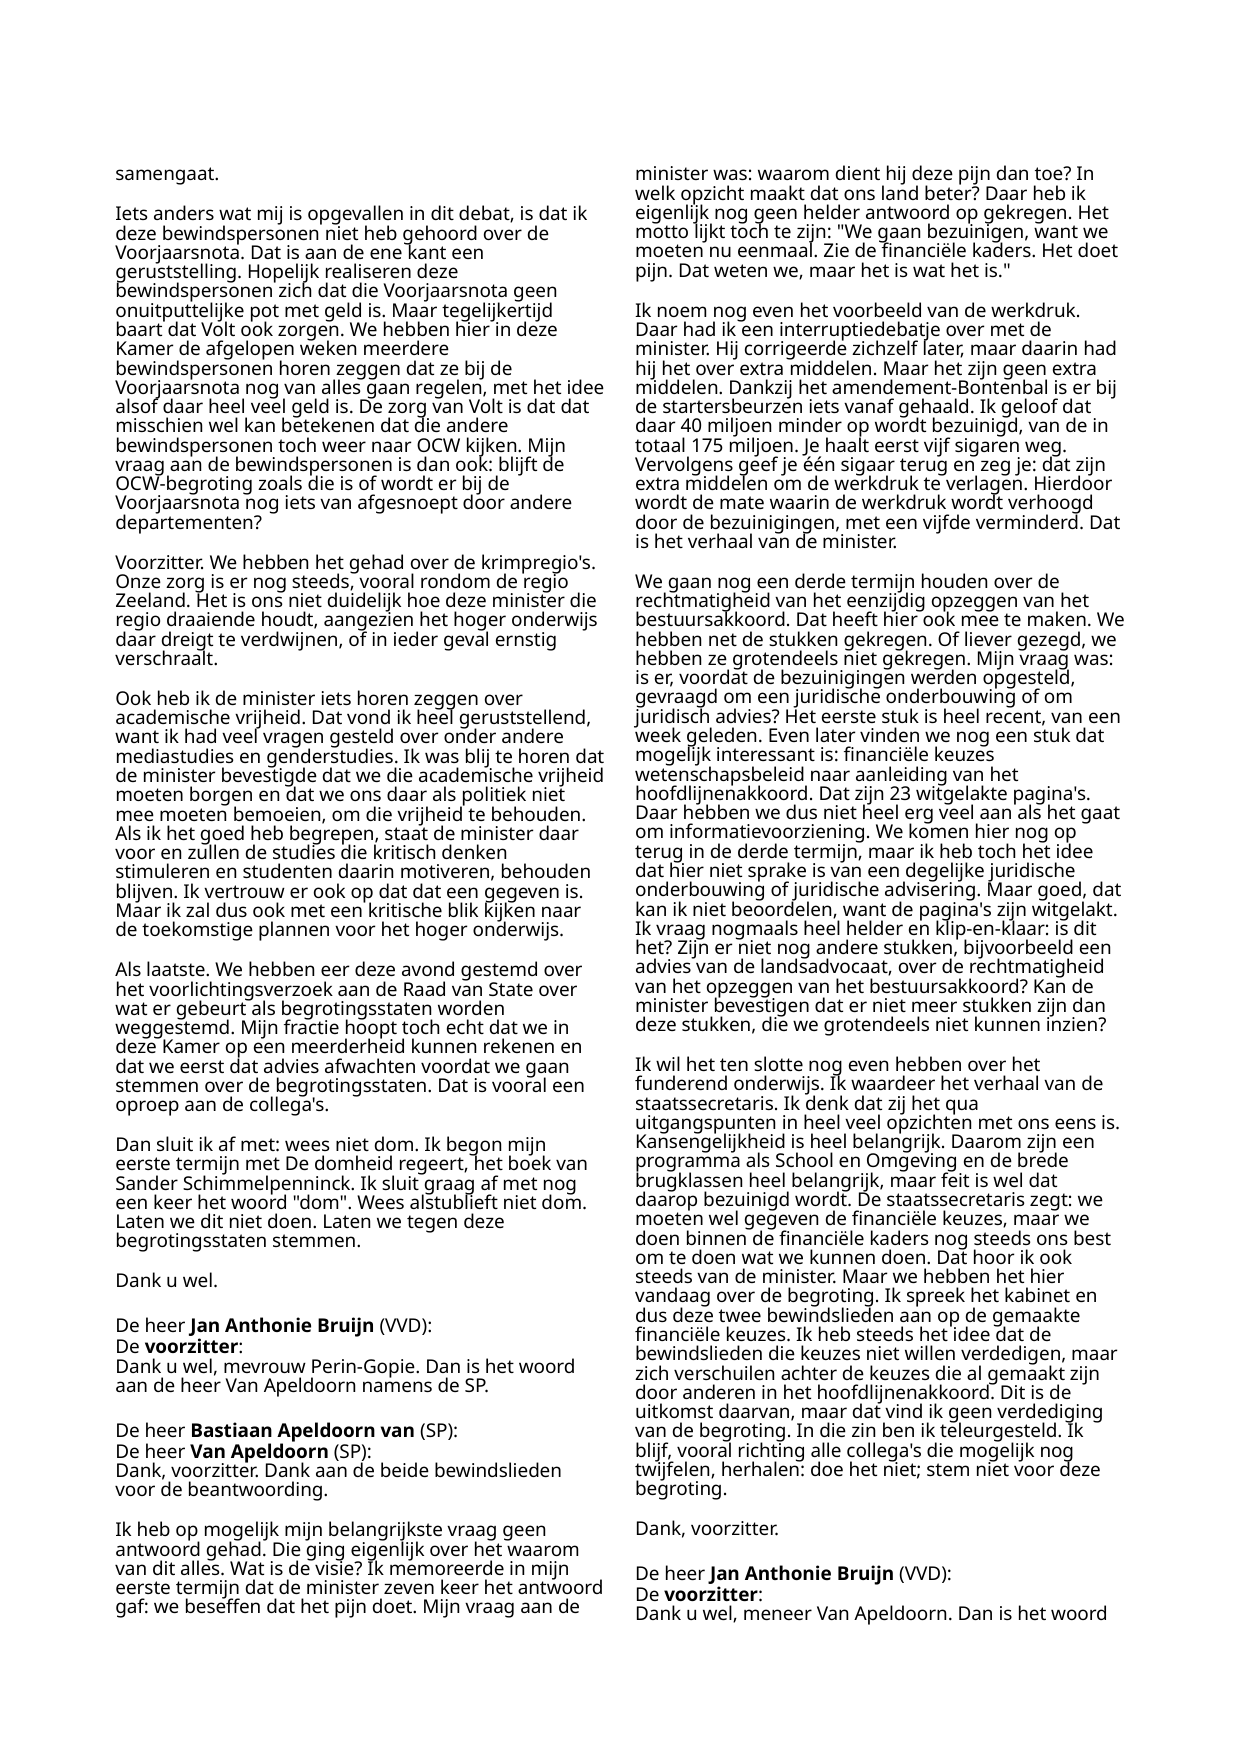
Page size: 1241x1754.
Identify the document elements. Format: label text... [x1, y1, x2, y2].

text samengaat. [115, 165, 605, 184]
text Ik wil het ten slotte nog even hebben over het funderend onderwijs. Ik waardeer het verhaal van de staatssecretaris. Ik denk dat zij het qua uitgangspunten in heel veel opzichten met ons eens is. Kansengelijkheid is heel belangrijk. Daarom zijn een programma als School en Omgeving en de brede brugklassen heel belangrijk, maar feit is wel dat daarop bezuinigd wordt. De staatssecretaris zegt: we moeten wel gegeven de financiële keuzes, maar we doen binnen de financiële kaders nog steeds ons best om te doen wat we kunnen doen. Dat hoor ik ook steeds van de minister. Maar we hebben het hier vandaag over de begroting. Ik spreek het kabinet en dus deze twee bewindslieden aan op de gemaakte financiële keuzes. Ik heb steeds het idee dat de bewindslieden die keuzes niet willen verdedigen, maar zich verschuilen achter de keuzes die al gemaakt zijn door anderen in het hoofdlijnenakkoord. Dit is de uitkomst daarvan, maar dat vind ik geen verdediging van de begroting. In die zin ben ik teleurgesteld. Ik blijf, vooral richting alle collega's die mogelijk nog twijfelen, herhalen: doe het niet; stem niet voor deze begroting. [635, 1056, 1125, 1499]
text Iets anders wat mij is opgevallen in dit debat, is dat ik deze bewindspersonen niet heb gehoord over de Voorjaarsnota. Dat is aan de ene kant een geruststelling. Hopelijk realiseren deze bewindspersonen zich dat die Voorjaarsnota geen onuitputtelijke pot met geld is. Maar tegelijkertijd baart dat Volt ook zorgen. We hebben hier in deze Kamer de afgelopen weken meerdere bewindspersonen horen zeggen dat ze bij de Voorjaarsnota nog van alles gaan regelen, met het idee alsof daar heel veel geld is. De zorg van Volt is dat dat misschien wel kan betekenen dat die andere bewindspersonen toch weer naar OCW kijken. Mijn vraag aan de bewindspersonen is dan ook: blijft de OCW-begroting zoals die is of wordt er bij de Voorjaarsnota nog iets van afgesnoept door andere departementen? [115, 205, 605, 533]
text Dank u wel, meneer Van Apeldoorn. Dan is het woord [635, 1605, 1125, 1624]
text Dank u wel. [115, 1272, 605, 1292]
text Als laatste. We hebben eer deze avond gestemd over het voorlichtingsverzoek aan de Raad van State over wat er gebeurt als begrotingsstaten worden weggestemd. Mijn fractie hoopt toch echt dat we in deze Kamer op een meerderheid kunnen rekenen en dat we eerst dat advies afwachten voordat we gaan stemmen over de begrotingsstaten. Dat is vooral een oproep aan de collega's. [115, 961, 605, 1115]
text We gaan nog een derde termijn houden over de rechtmatigheid van het eenzijdig opzeggen van het bestuursakkoord. Dat heeft hier ook mee te maken. We hebben net de stukken gekregen. Of liever gezegd, we hebben ze grotendeels niet gekregen. Mijn vraag was: is er, voordat de bezuinigingen werden opgesteld, gevraagd om een juridische onderbouwing of om juridisch advies? Het eerste stuk is heel recent, van een week geleden. Even later vinden we nog een stuk dat mogelijk interessant is: financiële keuzes wetenschapsbeleid naar aanleiding van het hoofdlijnenakkoord. Dat zijn 23 witgelakte pagina's. Daar hebben we dus niet heel erg veel aan als het gaat om informatievoorziening. We komen hier nog op terug in de derde termijn, maar ik heb toch het idee dat hier niet sprake is van een degelijke juridische onderbouwing of juridische advisering. Maar goed, dat kan ik niet beoordelen, want de pagina's zijn witgelakt. Ik vraag nogmaals heel helder en klip-en-klaar: is dit het? Zijn er niet nog andere stukken, bijvoorbeeld een advies van de landsadvocaat, over de rechtmatigheid van het opzeggen van het bestuursakkoord? Kan de minister bevestigen dat er niet meer stukken zijn dan deze stukken, die we grotendeels niet kunnen inzien? [635, 573, 1125, 1035]
text Dank, voorzitter. Dank aan de beide bewindslieden voor de beantwoording. [115, 1462, 605, 1501]
text Dank, voorzitter. [635, 1520, 1125, 1539]
text De voorzitter: [635, 1586, 1125, 1605]
text Dank u wel, mevrouw Perin-Gopie. Dan is het woord aan de heer Van Apeldoorn namens de SP. [115, 1358, 605, 1396]
text De voorzitter: [115, 1338, 605, 1358]
text Ook heb ik de minister iets horen zeggen over academische vrijheid. Dat vond ik heel geruststellend, want ik had veel vragen gesteld over onder andere mediastudies en genderstudies. Ik was blij te horen dat de minister bevestigde dat we die academische vrijheid moeten borgen en dat we ons daar als politiek niet mee moeten bemoeien, om die vrijheid te behouden. Als ik het goed heb begrepen, staat de minister daar voor en zullen de studies die kritisch denken stimuleren en studenten daarin motiveren, behouden blijven. Ik vertrouw er ook op dat dat een gegeven is. Maar ik zal dus ook met een kritische blik kijken naar de toekomstige plannen voor het hoger onderwijs. [115, 690, 605, 941]
text Ik heb op mogelijk mijn belangrijkste vraag geen antwoord gehad. Die ging eigenlijk over het waarom van dit alles. Wat is de visie? Ik memoreerde in mijn eerste termijn dat de minister zeven keer het antwoord gaf: we beseffen dat het pijn doet. Mijn vraag aan de [115, 1521, 605, 1618]
text Dan sluit ik af met: wees niet dom. Ik begon mijn eerste termijn met De domheid regeert, het boek van Sander Schimmelpenninck. Ik sluit graag af met nog een keer het woord "dom". Wees alstublieft niet dom. Laten we dit niet doen. Laten we tegen deze begrotingsstaten stemmen. [115, 1136, 605, 1252]
text De heer Jan Anthonie Bruijn (VVD): [115, 1313, 605, 1338]
text De heer Jan Anthonie Bruijn (VVD): [635, 1560, 1125, 1586]
text Voorzitter. We hebben het gehad over de krimpregio's. Onze zorg is er nog steeds, vooral rondom de regio Zeeland. Het is ons niet duidelijk hoe deze minister die regio draaiende houdt, aangezien het hoger onderwijs daar dreigt te verdwijnen, of in ieder geval ernstig verschraalt. [115, 554, 605, 669]
text De heer Bastiaan Apeldoorn van (SP): [115, 1417, 605, 1443]
text Ik noem nog even het voorbeeld van de werkdruk. Daar had ik een interruptiedebatje over met de minister. Hij corrigeerde zichzelf later, maar daarin had hij het over extra middelen. Maar het zijn geen extra middelen. Dankzij het amendement-Bontenbal is er bij de startersbeurzen iets vanaf gehaald. Ik geloof dat daar 40 miljoen minder op wordt bezuinigd, van de in totaal 175 miljoen. Je haalt eerst vijf sigaren weg. Vervolgens geef je één sigaar terug en zeg je: dat zijn extra middelen om de werkdruk te verlagen. Hierdoor wordt de mate waarin de werkdruk wordt verhoogd door de bezuinigingen, met een vijfde verminderd. Dat is het verhaal van de minister. [635, 302, 1125, 552]
text minister was: waarom dient hij deze pijn dan toe? In welk opzicht maakt dat ons land beter? Daar heb ik eigenlijk nog geen helder antwoord op gekregen. Het motto lijkt toch te zijn: "We gaan bezuinigen, want we moeten nu eenmaal. Zie de financiële kaders. Het doet pijn. Dat weten we, maar het is wat het is." [635, 165, 1125, 281]
text De heer Van Apeldoorn (SP): [115, 1443, 605, 1462]
